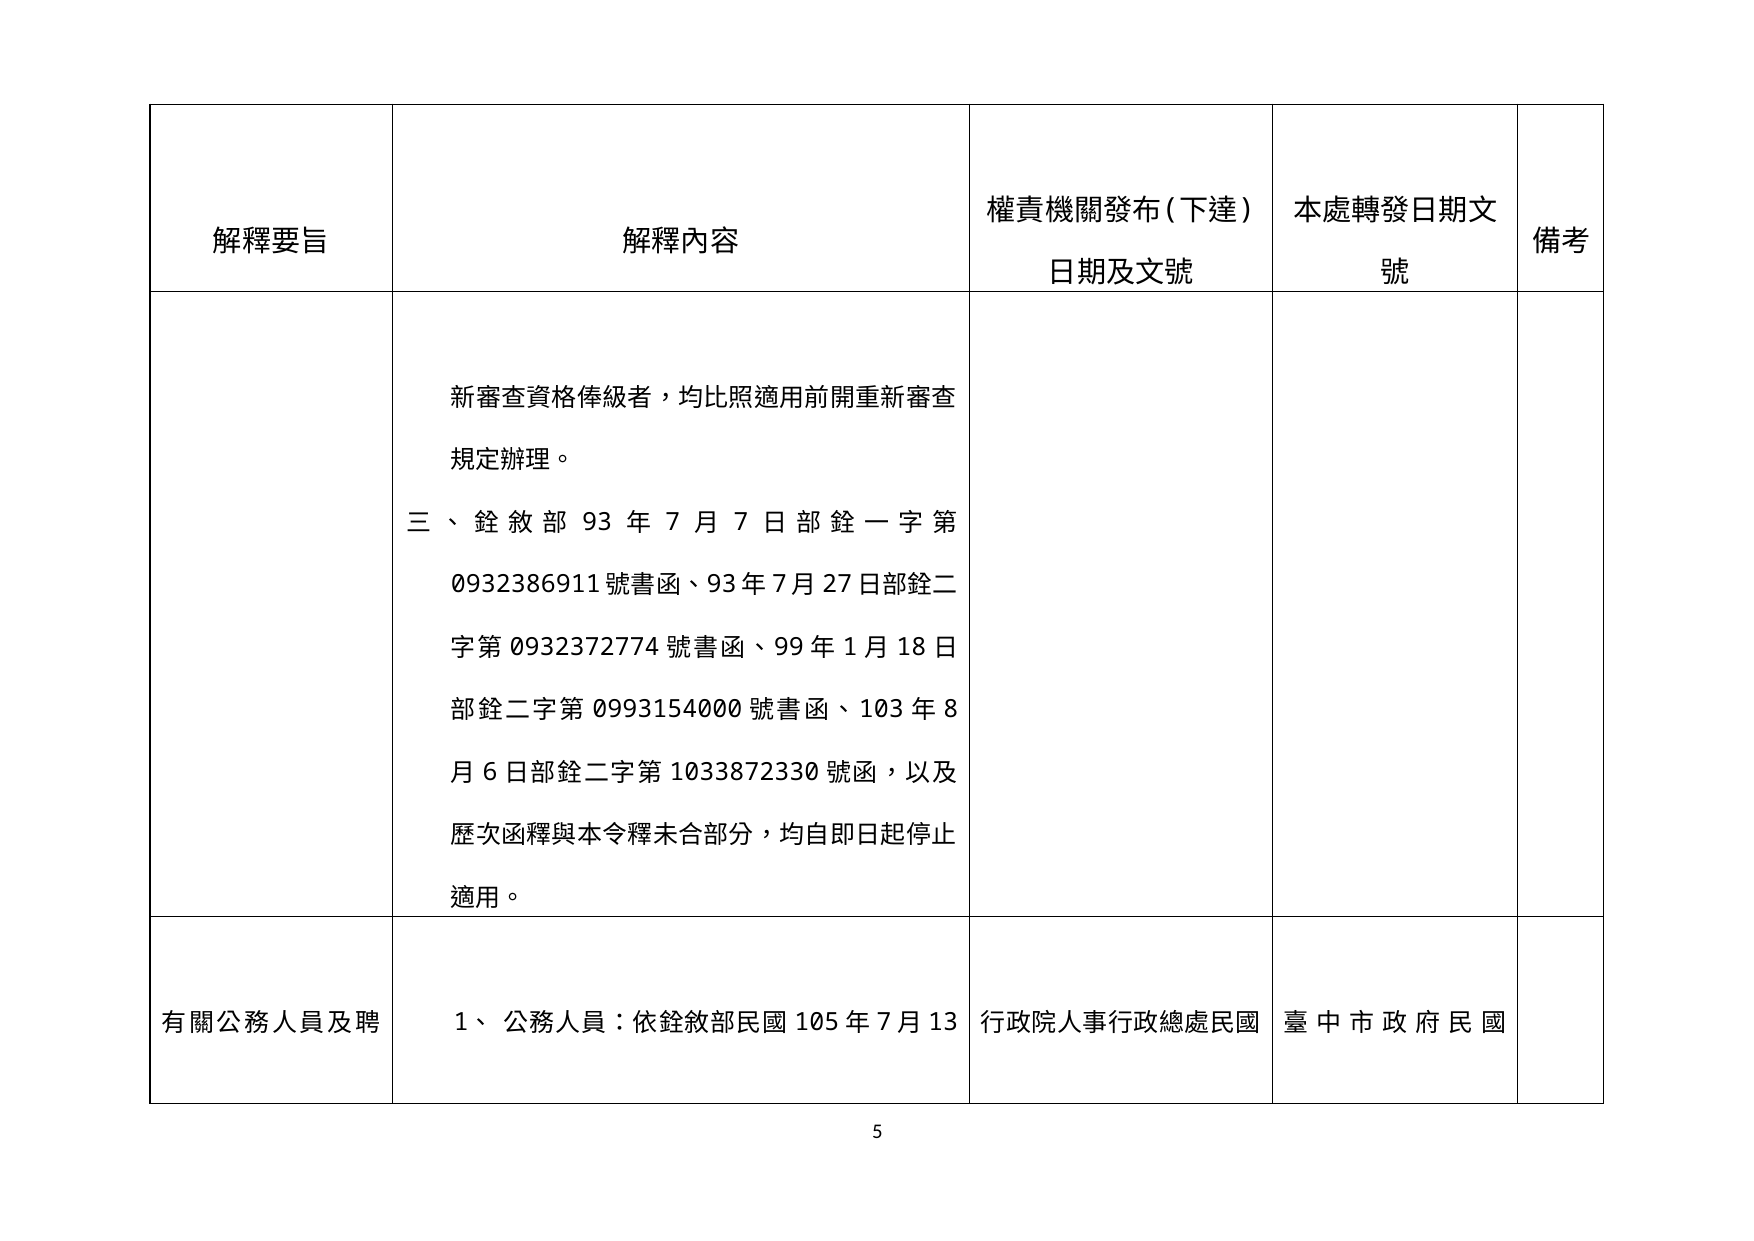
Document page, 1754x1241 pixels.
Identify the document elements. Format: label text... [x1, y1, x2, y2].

table_cell 新審查資格俸級者，均比照適用前開重新審查規定辦理。 三、銓敘部93年7月7日部銓一字第0932386911號書函、93年7月27日部銓二字第0932372774號書函、99年1月18日部銓二字第0993154000號書函、103年8月6日部銓二字第1033872330號函，以及歷次函釋與本令釋未合部分，均自即日起停止適用。 [393, 292, 969, 916]
table_cell [151, 292, 392, 916]
table_cell [1518, 292, 1603, 916]
table_cell [970, 292, 1272, 916]
table_header 本處轉發日期文號 [1273, 105, 1517, 291]
table_header 解釋內容 [393, 105, 969, 291]
table_cell 行政院人事行政總處民國 [970, 917, 1272, 1102]
table_header 權責機關發布(下達)日期及文號 [970, 105, 1272, 291]
table_cell [1518, 917, 1603, 1102]
table_cell 臺中市政府民國 [1273, 917, 1517, 1102]
table_cell 有關公務人員及聘 [151, 917, 392, 1102]
table_cell 公務人員：依銓敘部民國105年7月13 [393, 917, 969, 1102]
table_cell [1273, 292, 1517, 916]
table_header 備考 [1518, 105, 1603, 291]
table_header 解釋要旨 [151, 105, 392, 291]
